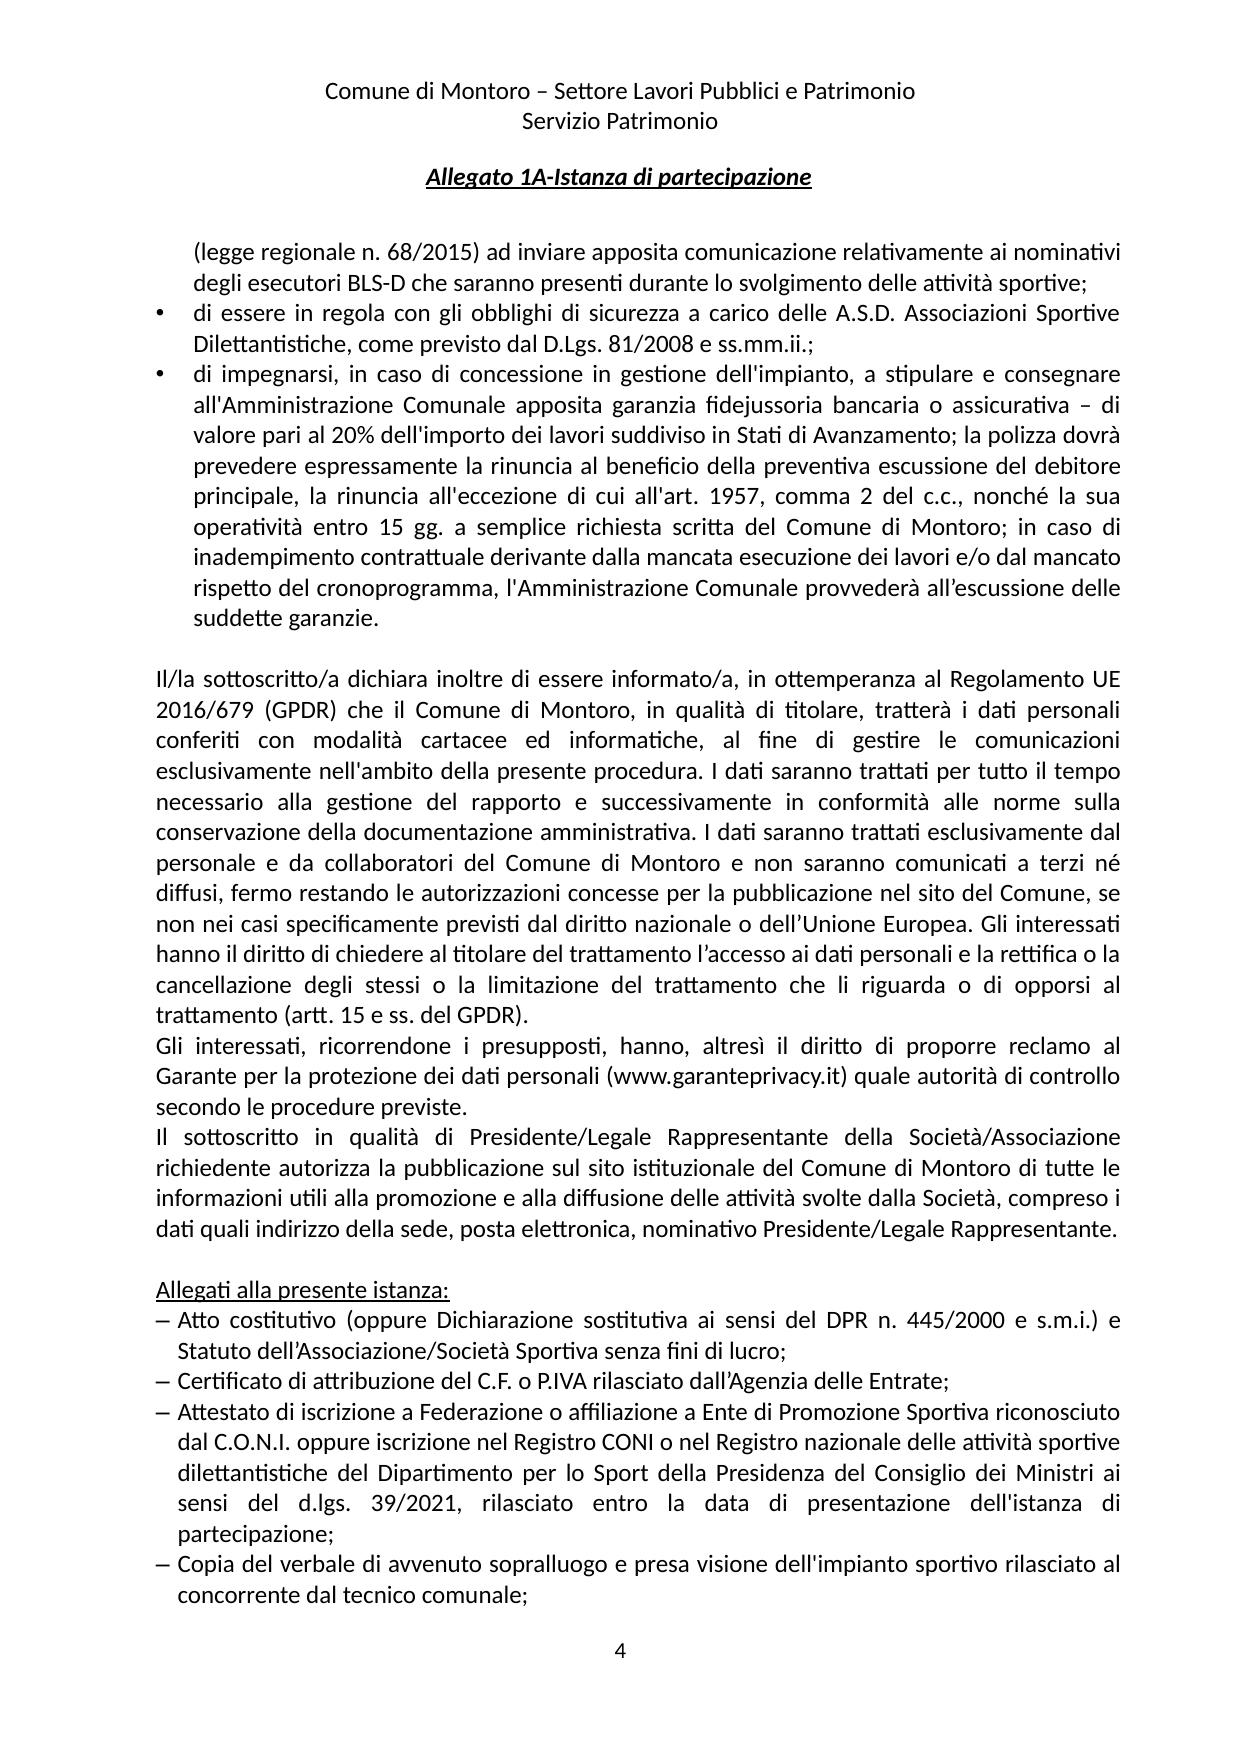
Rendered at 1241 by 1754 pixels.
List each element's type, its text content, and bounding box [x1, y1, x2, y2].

text Allegati alla presente istanza: [156, 1274, 1122, 1304]
list Attestato di iscrizione a Federazione o affiliazione a Ente di Promozione Sportiva riconosciuto dal C.O.N.I. oppure iscrizione nel Registro CONI o nel Registro nazionale delle attività sportive dilettantistiche del Dipartimento per lo Sport della Presidenza del Consiglio dei Ministri ai sensi del d.lgs. 39/2021, rilasciato entro la data di presentazione dell'istanza di partecipazione; [156, 1396, 1122, 1549]
text Il sottoscritto in qualità di Presidente/Legale Rappresentante della Società/Associazione richiedente autorizza la pubblicazione sul sito istituzionale del Comune di Montoro di tutte le informazioni utili alla promozione e alla diffusione delle attività svolte dalla Società, compreso i dati quali indirizzo della sede, posta elettronica, nominativo Presidente/Legale Rappresentante. [156, 1121, 1122, 1243]
text Il/la sottoscritto/a dichiara inoltre di essere informato/a, in ottemperanza al Regolamento UE 2016/679 (GPDR) che il Comune di Montoro, in qualità di titolare, tratterà i dati personali conferiti con modalità cartacee ed informatiche, al fine di gestire le comunicazioni esclusivamente nell'ambito della presente procedura. I dati saranno trattati per tutto il tempo necessario alla gestione del rapporto e successivamente in conformità alle norme sulla conservazione della documentazione amministrativa. I dati saranno trattati esclusivamente dal personale e da collaboratori del Comune di Montoro e non saranno comunicati a terzi né diffusi, fermo restando le autorizzazioni concesse per la pubblicazione nel sito del Comune, se non nei casi specificamente previsti dal diritto nazionale o dell’Unione Europea. Gli interessati hanno il diritto di chiedere al titolare del trattamento l’accesso ai dati personali e la rettifica o la cancellazione degli stessi o la limitazione del trattamento che li riguarda o di opporsi al trattamento (artt. 15 e ss. del GPDR). [156, 663, 1122, 1030]
list Copia del verbale di avvenuto sopralluogo e presa visione dell'impianto sportivo rilasciato al concorrente dal tecnico comunale; [156, 1549, 1122, 1610]
list di impegnarsi, in caso di concessione in gestione dell'impianto, a stipulare e consegnare all'Amministrazione Comunale apposita garanzia fidejussoria bancaria o assicurativa – di valore pari al 20% dell'importo dei lavori suddiviso in Stati di Avanzamento; la polizza dovrà prevedere espressamente la rinuncia al beneficio della preventiva escussione del debitore principale, la rinuncia all'eccezione di cui all'art. 1957, comma 2 del c.c., nonché la sua operatività entro 15 gg. a semplice richiesta scritta del Comune di Montoro; in caso di inadempimento contrattuale derivante dalla mancata esecuzione dei lavori e/o dal mancato rispetto del cronoprogramma, l'Amministrazione Comunale provvederà all’escussione delle suddette garanzie. [156, 358, 1122, 633]
list (legge regionale n. 68/2015) ad inviare apposita comunicazione relativamente ai nominativi degli esecutori BLS-D che saranno presenti durante lo svolgimento delle attività sportive; [156, 236, 1122, 297]
list Certificato di attribuzione del C.F. o P.IVA rilasciato dall’Agenzia delle Entrate; [156, 1366, 1122, 1396]
text Gli interessati, ricorrendone i presupposti, hanno, altresì il diritto di proporre reclamo al Garante per la protezione dei dati personali (www.garanteprivacy.it) quale autorità di controllo secondo le procedure previste. [156, 1030, 1122, 1121]
list di essere in regola con gli obblighi di sicurezza a carico delle A.S.D. Associazioni Sportive Dilettantistiche, come previsto dal D.Lgs. 81/2008 e ss.mm.ii.; [156, 297, 1122, 358]
list Atto costitutivo (oppure Dichiarazione sostitutiva ai sensi del DPR n. 445/2000 e s.m.i.) e Statuto dell’Associazione/Società Sportiva senza fini di lucro; [156, 1304, 1122, 1366]
